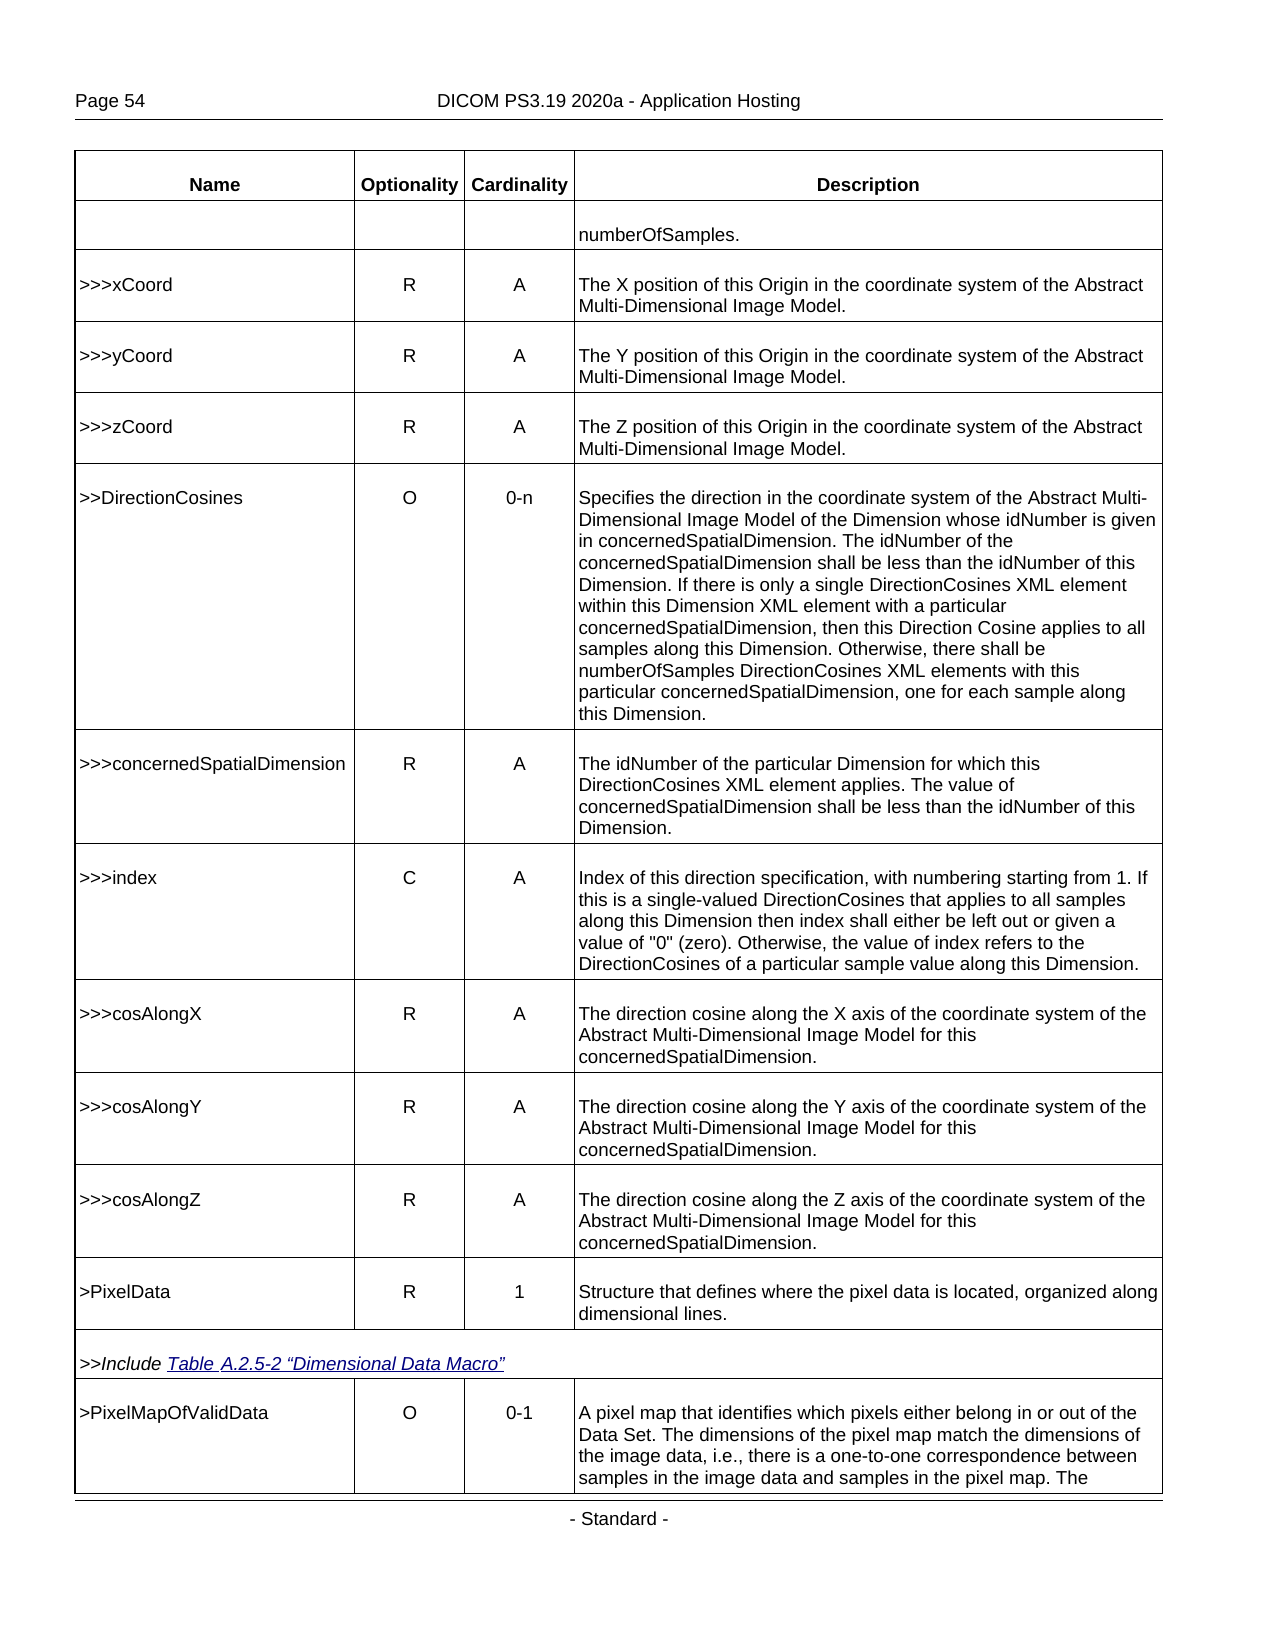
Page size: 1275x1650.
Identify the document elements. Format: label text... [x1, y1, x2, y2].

table_cell O [355, 464, 464, 728]
table_cell R [355, 730, 464, 843]
table_cell R [355, 322, 464, 392]
table_cell The Z position of this Origin in the coordinate system of the Abstract Multi-Dimensional Image Model. [575, 393, 1162, 463]
table_cell A [465, 322, 574, 392]
table_cell [465, 201, 574, 249]
table_cell R [355, 250, 464, 321]
table_cell >>Include Table A.2.5-2 “Dimensional Data Macro” [76, 1330, 1162, 1378]
table_cell 1 [465, 1258, 574, 1328]
table_cell >>>cosAlongY [76, 1073, 354, 1164]
table_cell [355, 201, 464, 249]
table_cell >PixelMapOfValidData [76, 1379, 354, 1492]
table_cell R [355, 1073, 464, 1164]
table_cell A [465, 1073, 574, 1164]
table_cell The Y position of this Origin in the coordinate system of the Abstract Multi-Dimensional Image Model. [575, 322, 1162, 392]
table_cell >>>zCoord [76, 393, 354, 463]
table_cell 0-n [465, 464, 574, 728]
table_cell >>>xCoord [76, 250, 354, 321]
table_cell >>>cosAlongX [76, 980, 354, 1072]
table_header Optionality [355, 151, 464, 200]
table_cell R [355, 1165, 464, 1257]
table_cell >>>index [76, 844, 354, 979]
table_cell R [355, 980, 464, 1072]
table_cell The direction cosine along the Y axis of the coordinate system of the Abstract Multi-Dimensional Image Model for this concernedSpatialDimension. [575, 1073, 1162, 1164]
table_cell Specifies the direction in the coordinate system of the Abstract Multi-Dimensional Image Model of the Dimension whose idNumber is given in concernedSpatialDimension. The idNumber of the concernedSpatialDimension shall be less than the idNumber of this Dimension. If there is only a single DirectionCosines XML element within this Dimension XML element with a particular concernedSpatialDimension, then this Direction Cosine applies to all samples along this Dimension. Otherwise, there shall be numberOfSamples DirectionCosines XML elements with this particular concernedSpatialDimension, one for each sample along this Dimension. [575, 464, 1162, 728]
table_cell A [465, 980, 574, 1072]
table_cell >>>yCoord [76, 322, 354, 392]
table_cell R [355, 1258, 464, 1328]
table_header Cardinality [465, 151, 574, 200]
table_header Name [76, 151, 354, 200]
table_cell >PixelData [76, 1258, 354, 1328]
table_cell numberOfSamples. [575, 201, 1162, 249]
table_cell A pixel map that identifies which pixels either belong in or out of the Data Set. The dimensions of the pixel map match the dimensions of the image data, i.e., there is a one-to-one correspondence between samples in the image data and samples in the pixel map. The [575, 1379, 1162, 1492]
table_cell The X position of this Origin in the coordinate system of the Abstract Multi-Dimensional Image Model. [575, 250, 1162, 321]
table_cell A [465, 1165, 574, 1257]
table_header Description [575, 151, 1162, 200]
table_cell The idNumber of the particular Dimension for which this DirectionCosines XML element applies. The value of concernedSpatialDimension shall be less than the idNumber of this Dimension. [575, 730, 1162, 843]
table_cell The direction cosine along the Z axis of the coordinate system of the Abstract Multi-Dimensional Image Model for this concernedSpatialDimension. [575, 1165, 1162, 1257]
table_cell The direction cosine along the X axis of the coordinate system of the Abstract Multi-Dimensional Image Model for this concernedSpatialDimension. [575, 980, 1162, 1072]
table_cell 0-1 [465, 1379, 574, 1492]
table_cell O [355, 1379, 464, 1492]
table_cell >>>concernedSpatialDimension [76, 730, 354, 843]
table_cell Index of this direction specification, with numbering starting from 1. If this is a single-valued DirectionCosines that applies to all samples along this Dimension then index shall either be left out or given a value of "0" (zero). Otherwise, the value of index refers to the DirectionCosines of a particular sample value along this Dimension. [575, 844, 1162, 979]
table_cell Structure that defines where the pixel data is located, organized along dimensional lines. [575, 1258, 1162, 1328]
table_cell [76, 201, 354, 249]
table_cell R [355, 393, 464, 463]
table_cell >>>cosAlongZ [76, 1165, 354, 1257]
table_cell C [355, 844, 464, 979]
table_cell A [465, 844, 574, 979]
table_cell A [465, 393, 574, 463]
table_cell >>DirectionCosines [76, 464, 354, 728]
table_cell A [465, 730, 574, 843]
table_cell A [465, 250, 574, 321]
